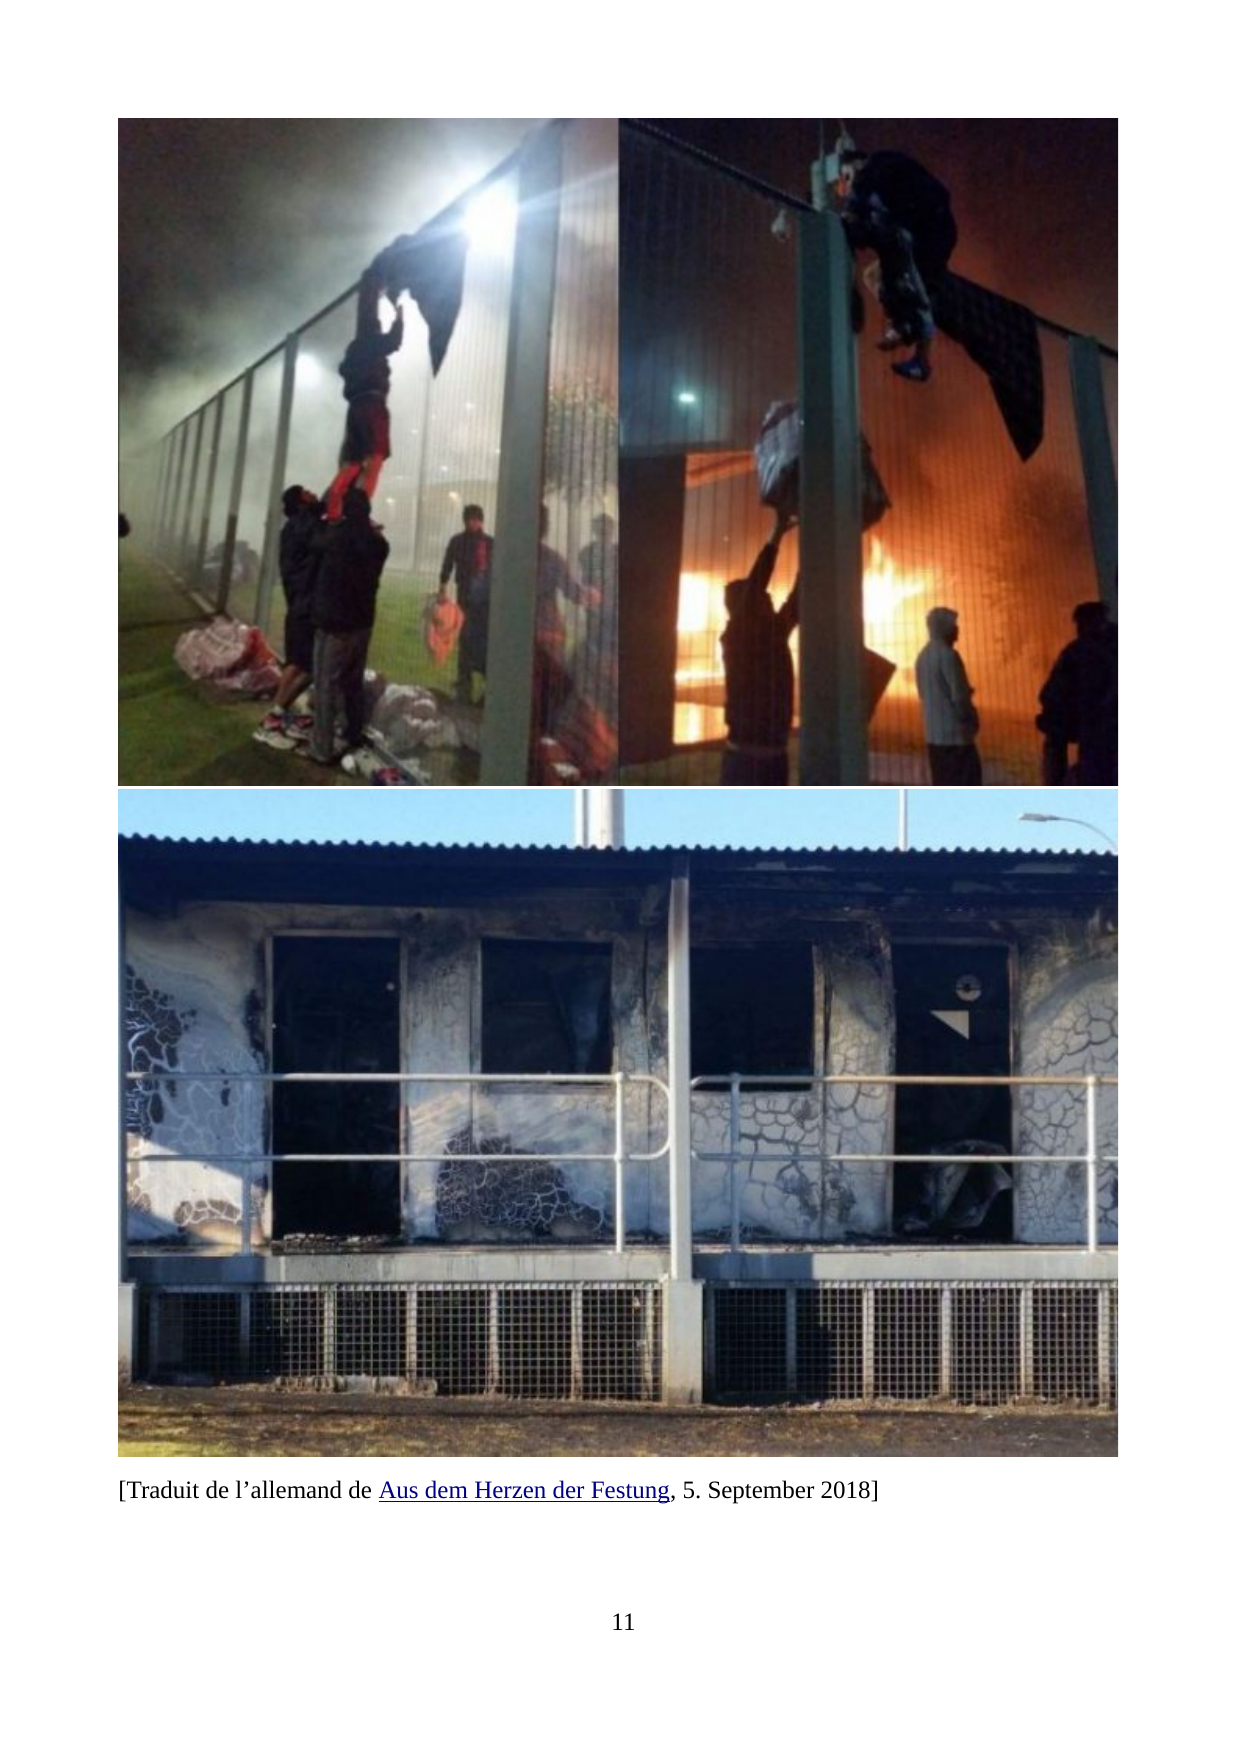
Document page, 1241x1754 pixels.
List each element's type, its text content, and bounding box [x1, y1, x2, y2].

text [Traduit de l’allemand de Aus dem Herzen der Festung, 5. September 2018] [118, 1476, 1122, 1504]
picture [118, 118, 1119, 786]
picture [118, 789, 1119, 1457]
